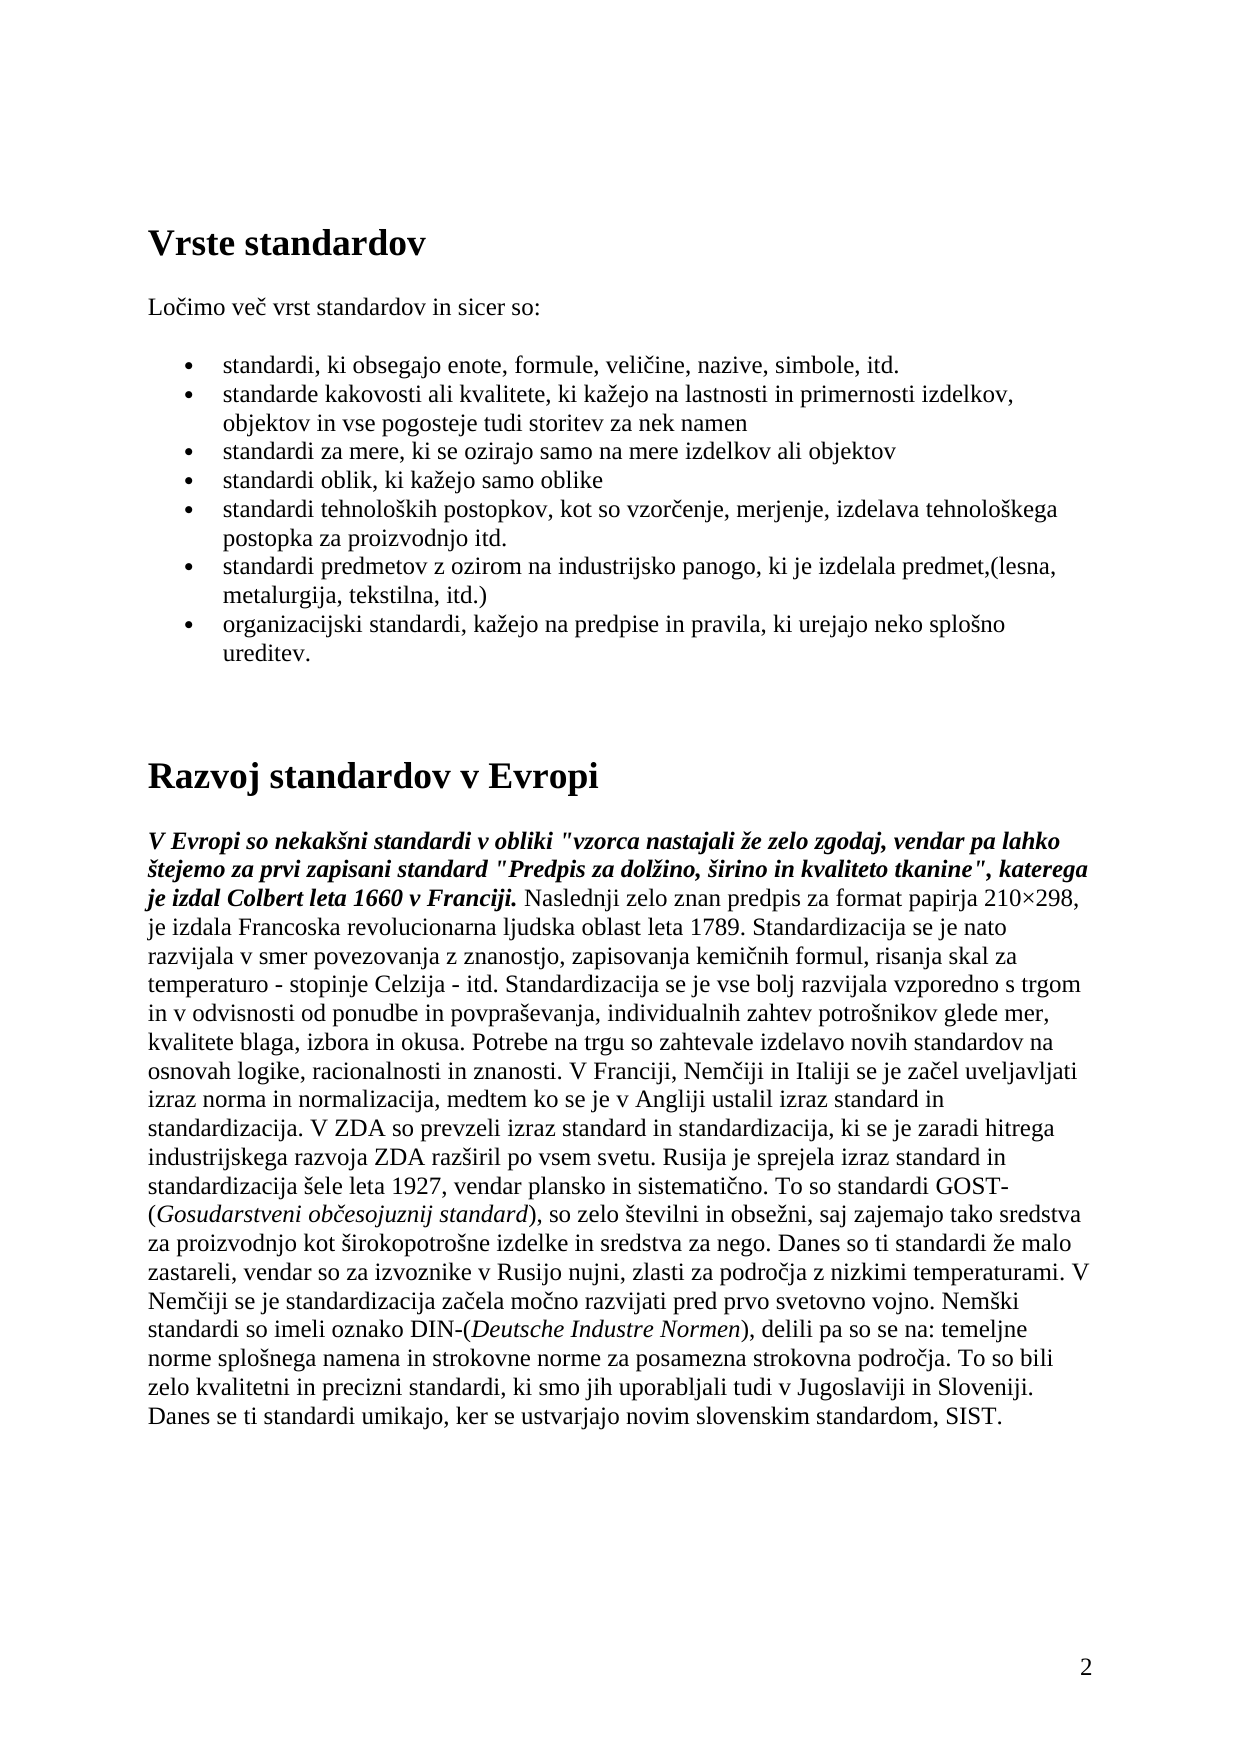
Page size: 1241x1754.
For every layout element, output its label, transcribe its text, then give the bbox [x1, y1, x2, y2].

list standardi oblik, ki kažejo samo oblike [185, 465, 1093, 494]
text Ločimo več vrst standardov in sicer so: [148, 292, 1093, 321]
list organizacijski standardi, kažejo na predpise in pravila, ki urejajo neko splošno ureditev. [185, 609, 1093, 666]
list standarde kakovosti ali kvalitete, ki kažejo na lastnosti in primernosti izdelkov, objektov in vse pogosteje tudi storitev za nek namen [185, 379, 1093, 436]
text V Evropi so nekakšni standardi v obliki "vzorca nastajali že zelo zgodaj, vendar pa lahko štejemo za prvi zapisani standard "Predpis za dolžino, širino in kvaliteto tkanine", katerega je izdal Colbert leta 1660 v Franciji. Naslednji zelo znan predpis za format papirja 210×298, je izdala Francoska revolucionarna ljudska oblast leta 1789. Standardizacija se je nato razvijala v smer povezovanja z znanostjo, zapisovanja kemičnih formul, risanja skal za temperaturo - stopinje Celzija - itd. Standardizacija se je vse bolj razvijala vzporedno s trgom in v odvisnosti od ponudbe in povpraševanja, individualnih zahtev potrošnikov glede mer, kvalitete blaga, izbora in okusa. Potrebe na trgu so zahtevale izdelavo novih standardov na osnovah logike, racionalnosti in znanosti. V Franciji, Nemčiji in Italiji se je začel uveljavljati izraz norma in normalizacija, medtem ko se je v Angliji ustalil izraz standard in standardizacija. V ZDA so prevzeli izraz standard in standardizacija, ki se je zaradi hitrega industrijskega razvoja ZDA razširil po vsem svetu. Rusija je sprejela izraz standard in standardizacija šele leta 1927, vendar plansko in sistematično. To so standardi GOST-(Gosudarstveni občesojuznij standard), so zelo številni in obsežni, saj zajemajo tako sredstva za proizvodnjo kot širokopotrošne izdelke in sredstva za nego. Danes so ti standardi že malo zastareli, vendar so za izvoznike v Rusijo nujni, zlasti za področja z nizkimi temperaturami. V Nemčiji se je standardizacija začela močno razvijati pred prvo svetovno vojno. Nemški standardi so imeli oznako DIN-(Deutsche Industre Normen), delili pa so se na: temeljne norme splošnega namena in strokovne norme za posamezna strokovna področja. To so bili zelo kvalitetni in precizni standardi, ki smo jih uporabljali tudi v Jugoslaviji in Sloveniji. Danes se ti standardi umikajo, ker se ustvarjajo novim slovenskim standardom, SIST. [148, 826, 1093, 1429]
subtitle Razvoj standardov v Evropi [148, 753, 1093, 797]
list standardi za mere, ki se ozirajo samo na mere izdelkov ali objektov [185, 436, 1093, 465]
list standardi tehnoloških postopkov, kot so vzorčenje, merjenje, izdelava tehnološkega postopka za proizvodnjo itd. [185, 494, 1093, 551]
list standardi predmetov z ozirom na industrijsko panogo, ki je izdelala predmet,(lesna, metalurgija, tekstilna, itd.) [185, 551, 1093, 609]
subtitle Vrste standardov [148, 220, 1093, 263]
list standardi, ki obsegajo enote, formule, veličine, nazive, simbole, itd. [185, 350, 1093, 379]
